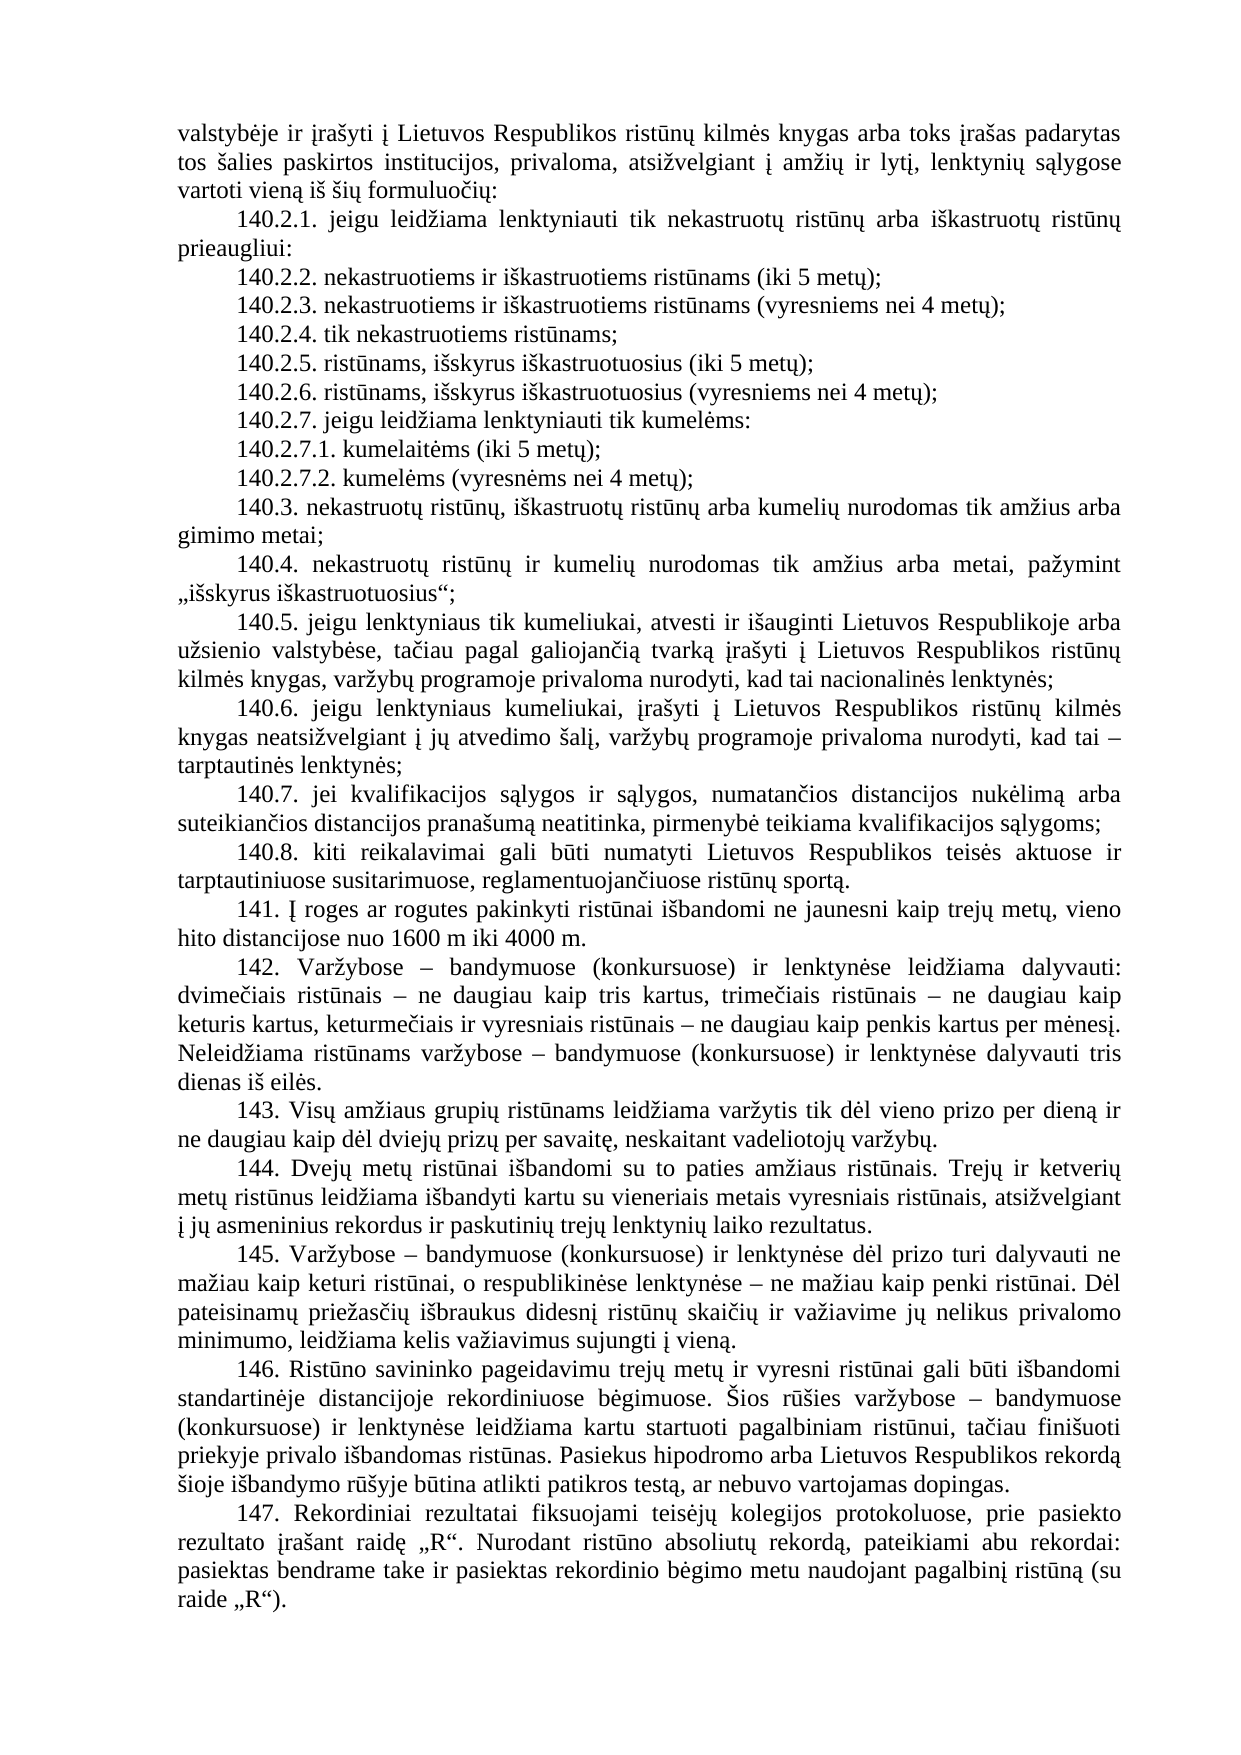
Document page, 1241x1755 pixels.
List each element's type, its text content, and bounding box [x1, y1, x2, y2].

text 140.7. jei kvalifikacijos sąlygos ir sąlygos, numatančios distancijos nukėlimą arba suteikiančios distancijos pranašumą neatitinka, pirmenybė teikiama kvalifikacijos sąlygoms; [177, 779, 1122, 837]
text 140.3. nekastruotų ristūnų, iškastruotų ristūnų arba kumelių nurodomas tik amžius arba gimimo metai; [177, 492, 1122, 549]
text 140.2.7. jeigu leidžiama lenktyniauti tik kumelėms: [177, 406, 1122, 434]
text 140.6. jeigu lenktyniaus kumeliukai, įrašyti į Lietuvos Respublikos ristūnų kilmės knygas neatsižvelgiant į jų atvedimo šalį, varžybų programoje privaloma nurodyti, kad tai – tarptautinės lenktynės; [177, 693, 1122, 779]
text 140.5. jeigu lenktyniaus tik kumeliukai, atvesti ir išauginti Lietuvos Respublikoje arba užsienio valstybėse, tačiau pagal galiojančią tvarką įrašyti į Lietuvos Respublikos ristūnų kilmės knygas, varžybų programoje privaloma nurodyti, kad tai nacionalinės lenktynės; [177, 607, 1122, 693]
text 144. Dvejų metų ristūnai išbandomi su to paties amžiaus ristūnais. Trejų ir ketverių metų ristūnus leidžiama išbandyti kartu su vieneriais metais vyresniais ristūnais, atsižvelgiant į jų asmeninius rekordus ir paskutinių trejų lenktynių laiko rezultatus. [177, 1153, 1122, 1239]
text 145. Varžybose – bandymuose (konkursuose) ir lenktynėse dėl prizo turi dalyvauti ne mažiau kaip keturi ristūnai, o respublikinėse lenktynėse – ne mažiau kaip penki ristūnai. Dėl pateisinamų priežasčių išbraukus didesnį ristūnų skaičių ir važiavime jų nelikus privalomo minimumo, leidžiama kelis važiavimus sujungti į vieną. [177, 1239, 1122, 1354]
text 146. Ristūno savininko pageidavimu trejų metų ir vyresni ristūnai gali būti išbandomi standartinėje distancijoje rekordiniuose bėgimuose. Šios rūšies varžybose – bandymuose (konkursuose) ir lenktynėse leidžiama kartu startuoti pagalbiniam ristūnui, tačiau finišuoti priekyje privalo išbandomas ristūnas. Pasiekus hipodromo arba Lietuvos Respublikos rekordą šioje išbandymo rūšyje būtina atlikti patikros testą, ar nebuvo vartojamas dopingas. [177, 1354, 1122, 1498]
text 140.2.5. ristūnams, išskyrus iškastruotuosius (iki 5 metų); [177, 348, 1122, 377]
text 142. Varžybose – bandymuose (konkursuose) ir lenktynėse leidžiama dalyvauti: dvimečiais ristūnais – ne daugiau kaip tris kartus, trimečiais ristūnais – ne daugiau kaip keturis kartus, keturmečiais ir vyresniais ristūnais – ne daugiau kaip penkis kartus per mėnesį. Neleidžiama ristūnams varžybose – bandymuose (konkursuose) ir lenktynėse dalyvauti tris dienas iš eilės. [177, 952, 1122, 1096]
text 140.2.7.2. kumelėms (vyresnėms nei 4 metų); [177, 463, 1122, 492]
text 140.2.6. ristūnams, išskyrus iškastruotuosius (vyresniems nei 4 metų); [177, 377, 1122, 406]
text 140.2.4. tik nekastruotiems ristūnams; [177, 319, 1122, 348]
text 140.2.2. nekastruotiems ir iškastruotiems ristūnams (iki 5 metų); [177, 262, 1122, 291]
text 143. Visų amžiaus grupių ristūnams leidžiama varžytis tik dėl vieno prizo per dieną ir ne daugiau kaip dėl dviejų prizų per savaitę, neskaitant vadeliotojų varžybų. [177, 1096, 1122, 1153]
text valstybėje ir įrašyti į Lietuvos Respublikos ristūnų kilmės knygas arba toks įrašas padarytas tos šalies paskirtos institucijos, privaloma, atsižvelgiant į amžių ir lytį, lenktynių sąlygose vartoti vieną iš šių formuluočių: [177, 118, 1122, 204]
text 140.2.3. nekastruotiems ir iškastruotiems ristūnams (vyresniems nei 4 metų); [177, 291, 1122, 319]
text 140.4. nekastruotų ristūnų ir kumelių nurodomas tik amžius arba metai, pažymint „išskyrus iškastruotuosius“; [177, 549, 1122, 607]
text 140.2.7.1. kumelaitėms (iki 5 metų); [177, 434, 1122, 463]
text 140.8. kiti reikalavimai gali būti numatyti Lietuvos Respublikos teisės aktuose ir tarptautiniuose susitarimuose, reglamentuojančiuose ristūnų sportą. [177, 837, 1122, 894]
text 141. Į roges ar rogutes pakinkyti ristūnai išbandomi ne jaunesni kaip trejų metų, vieno hito distancijose nuo 1600 m iki 4000 m. [177, 894, 1122, 952]
text 147. Rekordiniai rezultatai fiksuojami teisėjų kolegijos protokoluose, prie pasiekto rezultato įrašant raidę „R“. Nurodant ristūno absoliutų rekordą, pateikiami abu rekordai: pasiektas bendrame take ir pasiektas rekordinio bėgimo metu naudojant pagalbinį ristūną (su raide „R“). [177, 1498, 1122, 1613]
text 140.2.1. jeigu leidžiama lenktyniauti tik nekastruotų ristūnų arba iškastruotų ristūnų prieaugliui: [177, 204, 1122, 262]
